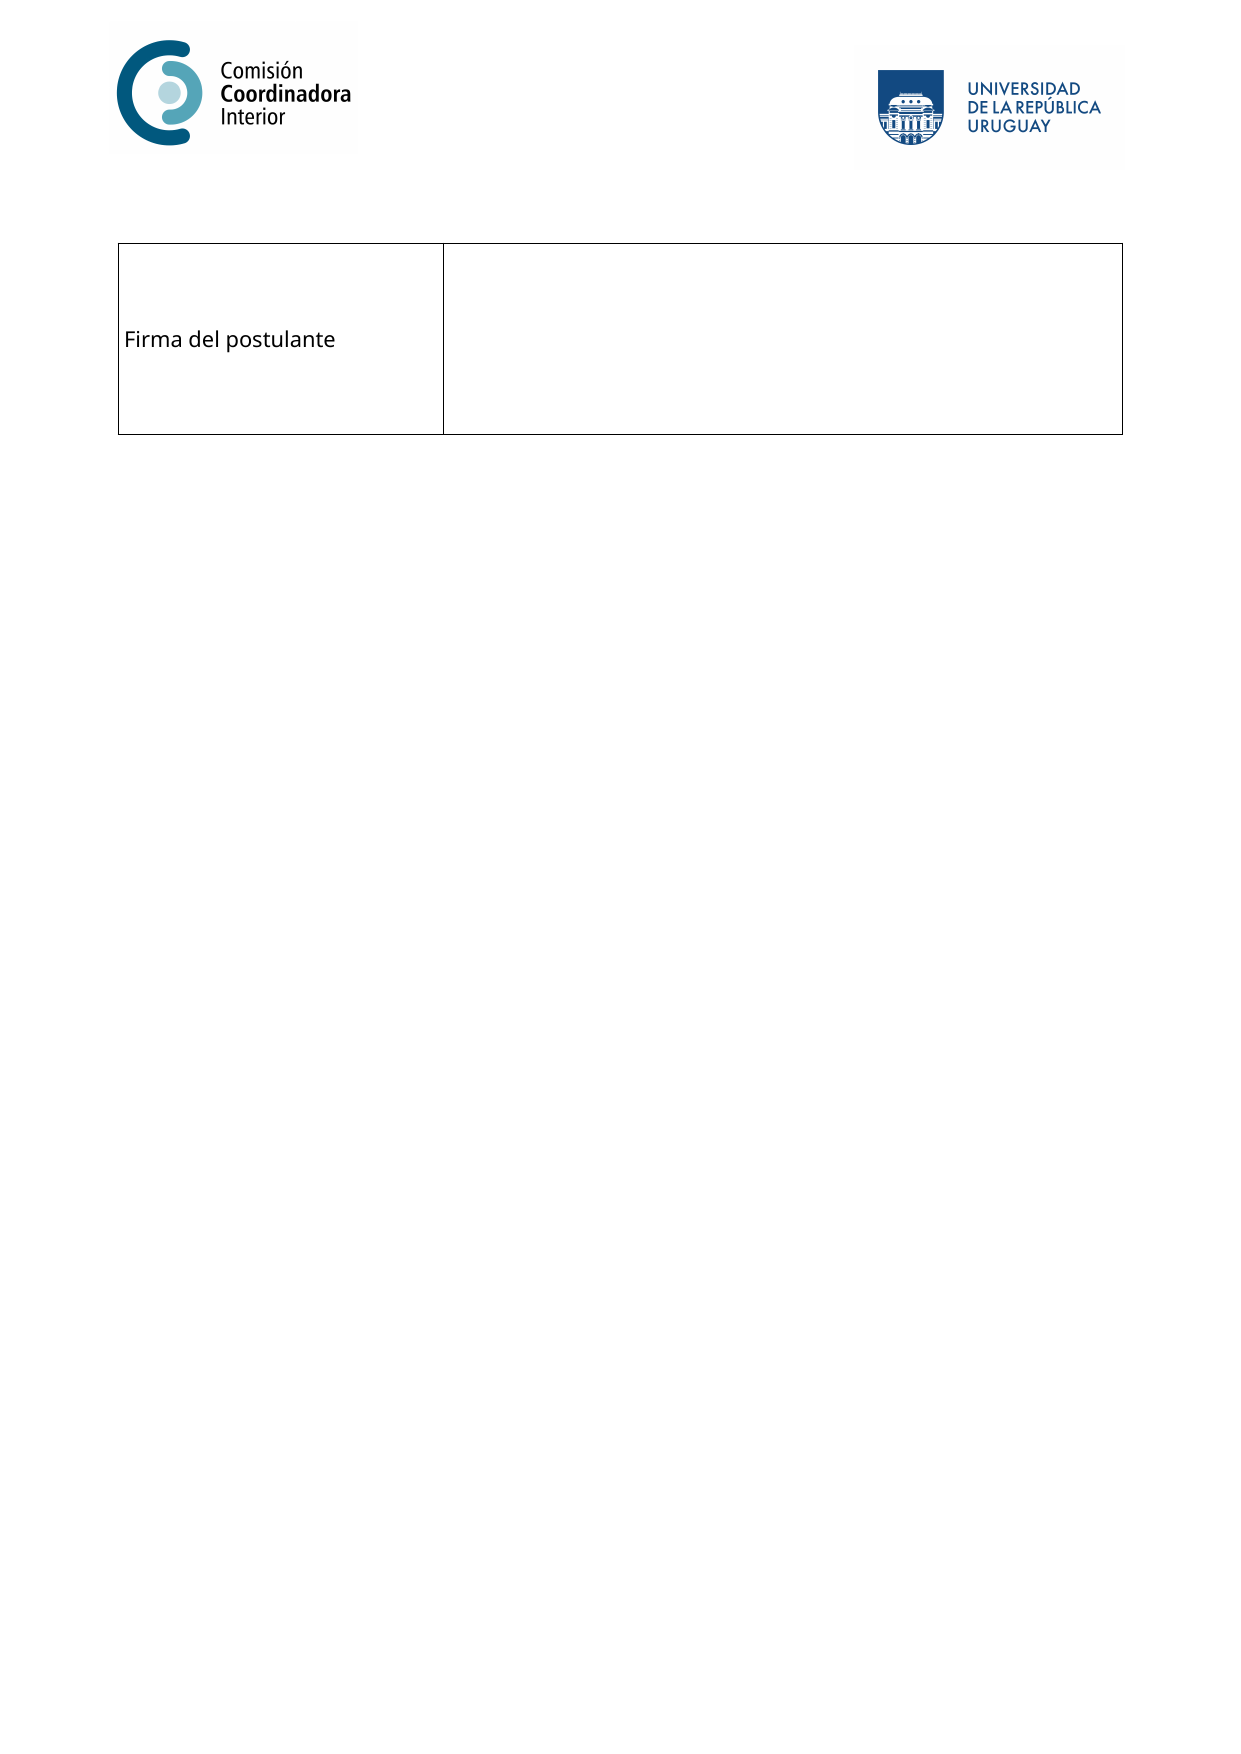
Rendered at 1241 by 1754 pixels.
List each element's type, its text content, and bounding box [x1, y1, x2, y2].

picture [109, 21, 358, 154]
table_header [444, 244, 1122, 434]
table_header Firma del postulante [119, 244, 443, 434]
picture [853, 45, 1126, 170]
